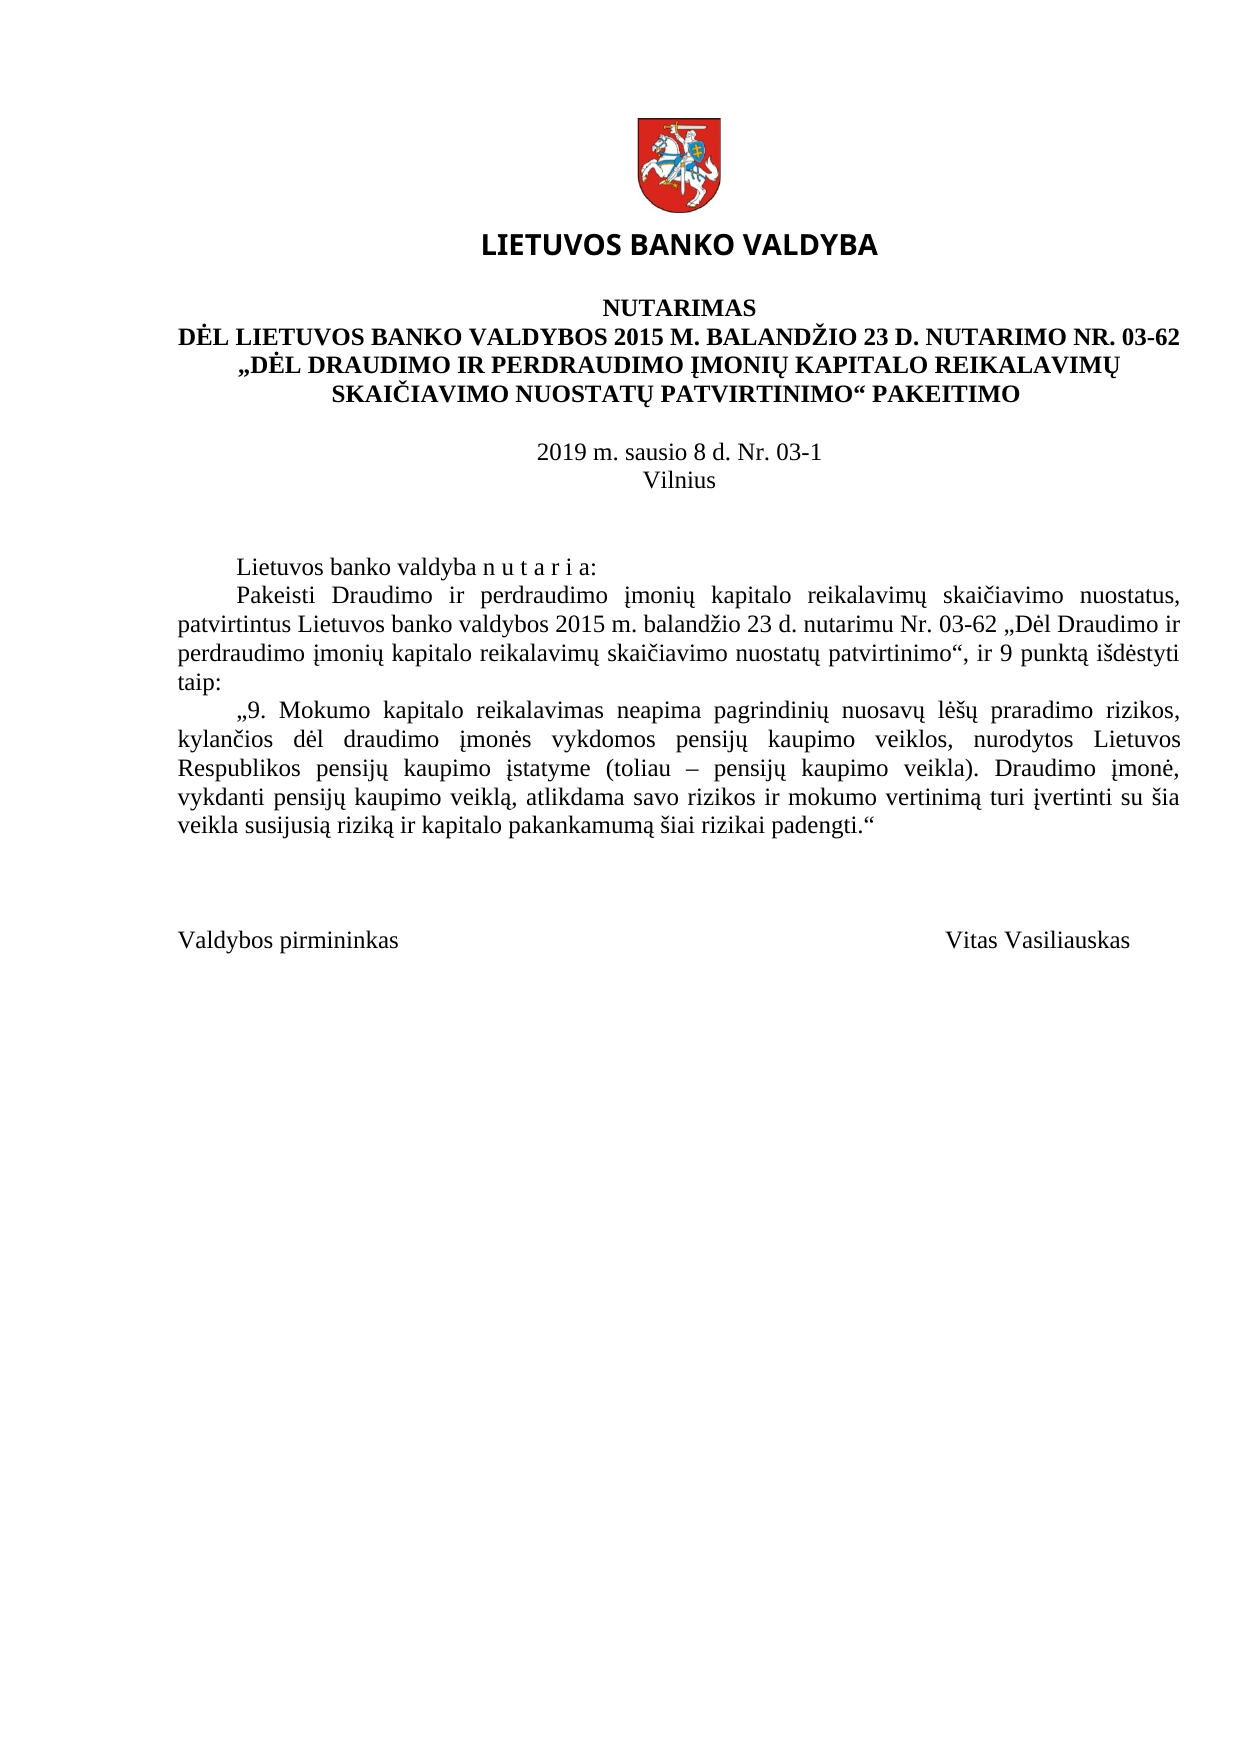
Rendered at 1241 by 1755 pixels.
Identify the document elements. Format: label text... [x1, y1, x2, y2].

text Lietuvos banko valdyba n u t a r i a: [177, 552, 1181, 580]
text Pakeisti Draudimo ir perdraudimo įmonių kapitalo reikalavimų skaičiavimo nuostatus, patvirtintus Lietuvos banko valdybos 2015 m. balandžio 23 d. nutarimu Nr. 03-62 „Dėl Draudimo ir perdraudimo įmonių kapitalo reikalavimų skaičiavimo nuostatų patvirtinimo“, ir 9 punktą išdėstyti taip: [177, 580, 1181, 695]
text NUTARIMAS [177, 293, 1181, 322]
text LIETUVOS BANKO VALDYBA [177, 224, 1181, 264]
text Vilnius [177, 465, 1181, 494]
text Valdybos pirmininkas Vitas Vasiliauskas [177, 925, 1181, 954]
text 2019 m. sausio 8 d. Nr. 03-1 [177, 437, 1181, 465]
text „9. Mokumo kapitalo reikalavimas neapima pagrindinių nuosavų lėšų praradimo rizikos, kylančios dėl draudimo įmonės vykdomos pensijų kaupimo veiklos, nurodytos Lietuvos Respublikos pensijų kaupimo įstatyme (toliau – pensijų kaupimo veikla). Draudimo įmonė, vykdanti pensijų kaupimo veiklą, atlikdama savo rizikos ir mokumo vertinimą turi įvertinti su šia veikla susijusią riziką ir kapitalo pakankamumą šiai rizikai padengti.“ [177, 695, 1181, 839]
text dėl Lietuvos banko valdybos 2015 m. balandžio 23 d. nutarimo Nr. 03-62 „DĖL DRAUDIMO IR PERDRAUDIMO ĮMONIŲ KAPITALO REIKALAVIMŲ SKAIČIAVIMO NUOSTATŲ PATVIRTINIMO“ PAKEITIMO [177, 322, 1181, 408]
